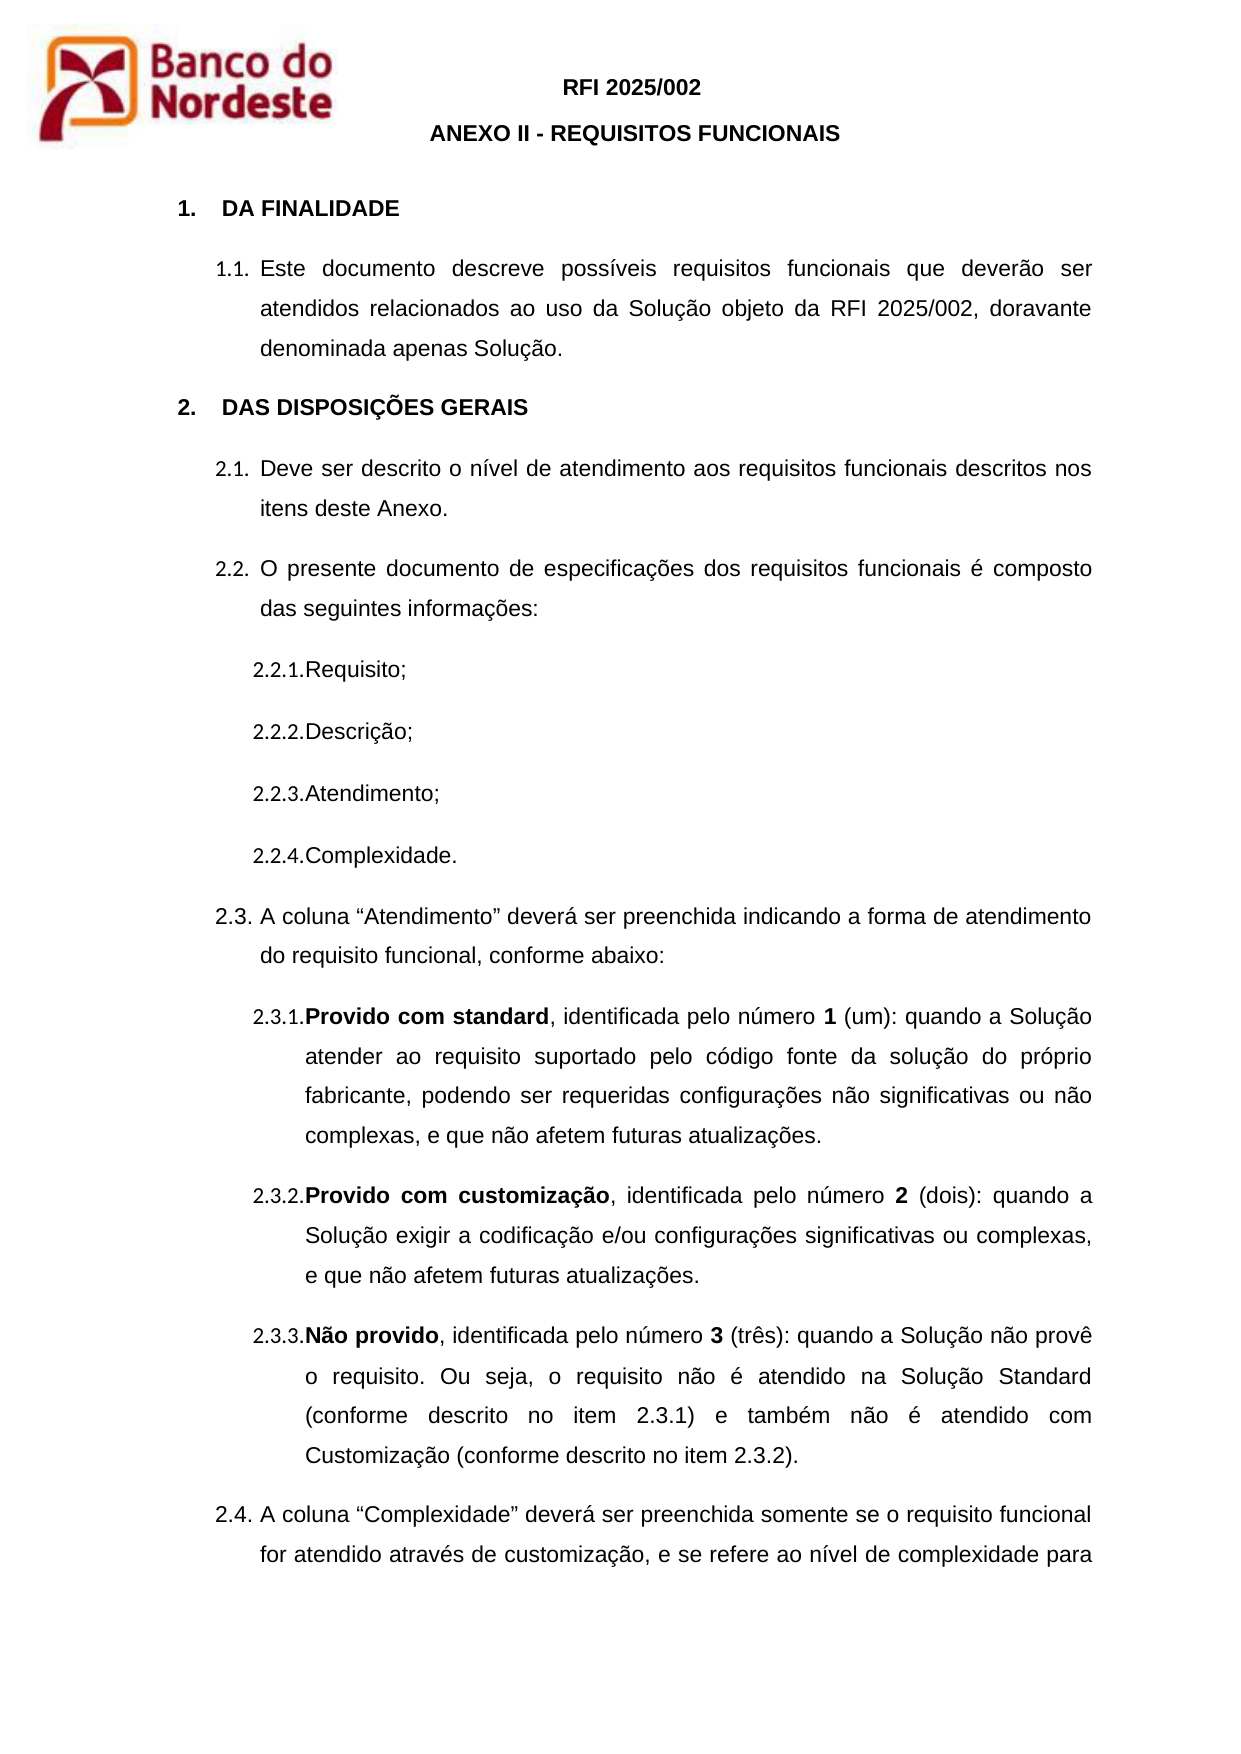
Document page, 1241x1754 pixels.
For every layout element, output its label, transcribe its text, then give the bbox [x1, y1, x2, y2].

list O presente documento de especificações dos requisitos funcionais é composto das seguintes informações: [215, 554, 1092, 622]
list Descrição; [252, 717, 1092, 745]
list A coluna “Complexidade” deverá ser preenchida somente se o requisito funcional for atendido através de customização, e se refere ao nível de complexidade para [215, 1501, 1092, 1567]
list Este documento descreve possíveis requisitos funcionais que deverão ser atendidos relacionados ao uso da Solução objeto da RFI 2025/002, doravante denominada apenas Solução. [215, 254, 1092, 361]
list DAS DISPOSIÇÕES GERAIS [177, 394, 1092, 421]
list Provido com standard, identificada pelo número 1 (um): quando a Solução atender ao requisito suportado pelo código fonte da solução do próprio fabricante, podendo ser requeridas configurações não significativas ou não complexas, e que não afetem futuras atualizações. [252, 1002, 1092, 1148]
list Requisito; [252, 655, 1092, 683]
list DA FINALIDADE [177, 194, 1092, 221]
list Não provido, identificada pelo número 3 (três): quando a Solução não provê o requisito. Ou seja, o requisito não é atendido na Solução Standard (conforme descrito no item 2.3.1) e também não é atendido com Customização (conforme descrito no item 2.3.2). [252, 1321, 1092, 1468]
list Atendimento; [252, 779, 1092, 807]
list Deve ser descrito o nível de atendimento aos requisitos funcionais descritos nos itens deste Anexo. [215, 454, 1092, 521]
list A coluna “Atendimento” deverá ser preenchida indicando a forma de atendimento do requisito funcional, conforme abaixo: [215, 903, 1092, 969]
list Provido com customização, identificada pelo número 2 (dois): quando a Solução exigir a codificação e/ou configurações significativas ou complexas, e que não afetem futuras atualizações. [252, 1181, 1092, 1288]
list Complexidade. [252, 841, 1092, 869]
